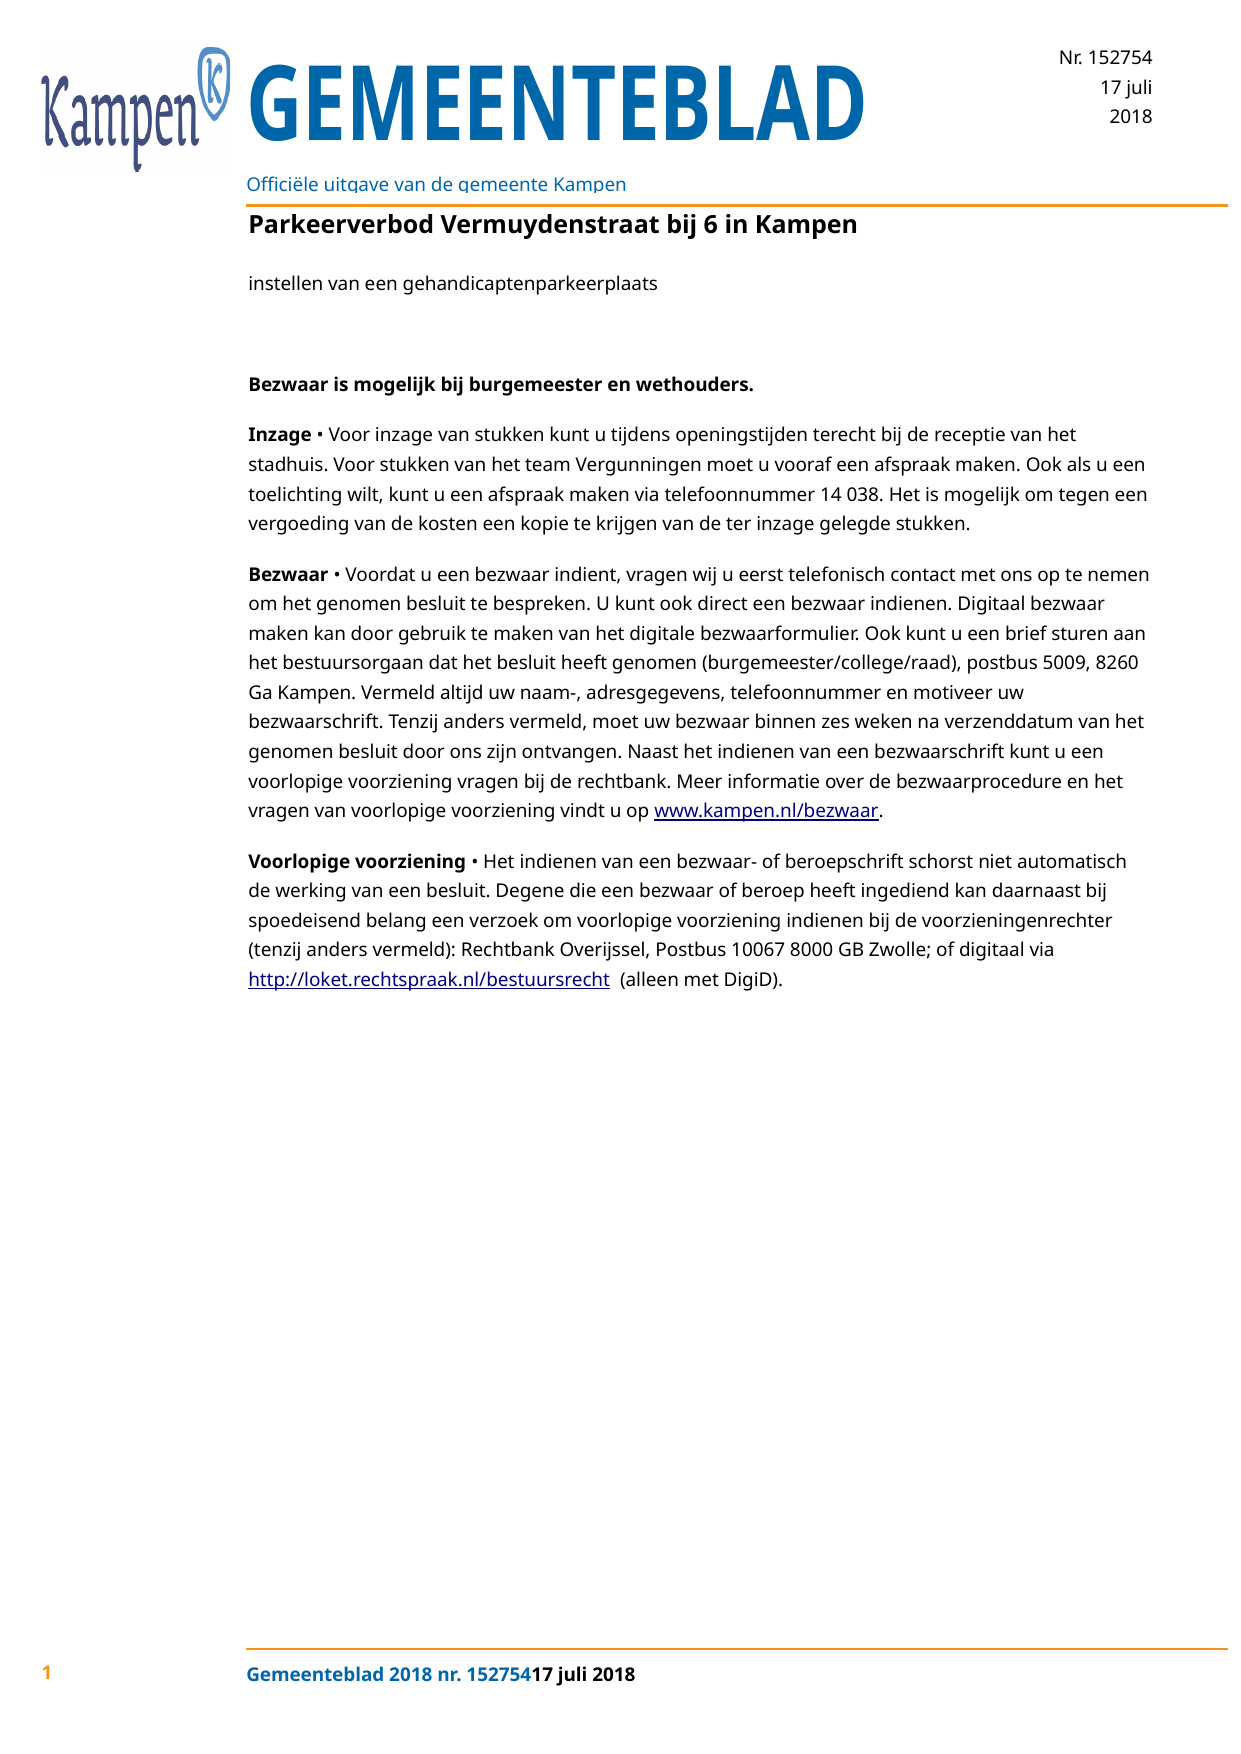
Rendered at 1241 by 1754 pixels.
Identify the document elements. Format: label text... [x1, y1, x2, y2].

picture [41, 47, 231, 172]
text Parkeerverbod Vermuydenstraat bij 6 in Kampen [248, 207, 1152, 241]
text instellen van een gehandicaptenparkeerplaats [248, 270, 1152, 296]
text Bezwaar is mogelijk bij burgemeester en wethouders. [248, 371, 1152, 397]
text Inzage • Voor inzage van stukken kunt u tijdens openingstijden terecht bij de receptie van het stadhuis. Voor stukken van het team Vergunningen moet u vooraf een afspraak maken. Ook als u een toelichting wilt, kunt u een afspraak maken via telefoonnummer 14 038. Het is mogelijk om tegen een vergoeding van de kosten een kopie te krijgen van de ter inzage gelegde stukken. [248, 422, 1152, 536]
text Bezwaar • Voordat u een bezwaar indient, vragen wij u eerst telefonisch contact met ons op te nemen om het genomen besluit te bespreken. U kunt ook direct een bezwaar indienen. Digitaal bezwaar maken kan door gebruik te maken van het digitale bezwaarformulier. Ook kunt u een brief sturen aan het bestuursorgaan dat het besluit heeft genomen (burgemeester/college/raad), postbus 5009, 8260 Ga Kampen. Vermeld altijd uw naam-, adresgegevens, telefoonnummer en motiveer uw bezwaarschrift. Tenzij anders vermeld, moet uw bezwaar binnen zes weken na verzenddatum van het genomen besluit door ons zijn ontvangen. Naast het indienen van een bezwaarschrift kunt u een voorlopige voorziening vragen bij de rechtbank. Meer informatie over de bezwaarprocedure en het vragen van voorlopige voorziening vindt u op www.kampen.nl/bezwaar. [248, 561, 1152, 823]
text Voorlopige voorziening • Het indienen van een bezwaar- of beroepschrift schorst niet automatisch de werking van een besluit. Degene die een bezwaar of beroep heeft ingediend kan daarnaast bij spoedeisend belang een verzoek om voorlopige voorziening indienen bij de voorzieningenrechter (tenzij anders vermeld): Rechtbank Overijssel, Postbus 10067 8000 GB Zwolle; of digitaal via http://loket.rechtspraak.nl/bestuursrecht (alleen met DigiD). [248, 848, 1152, 992]
